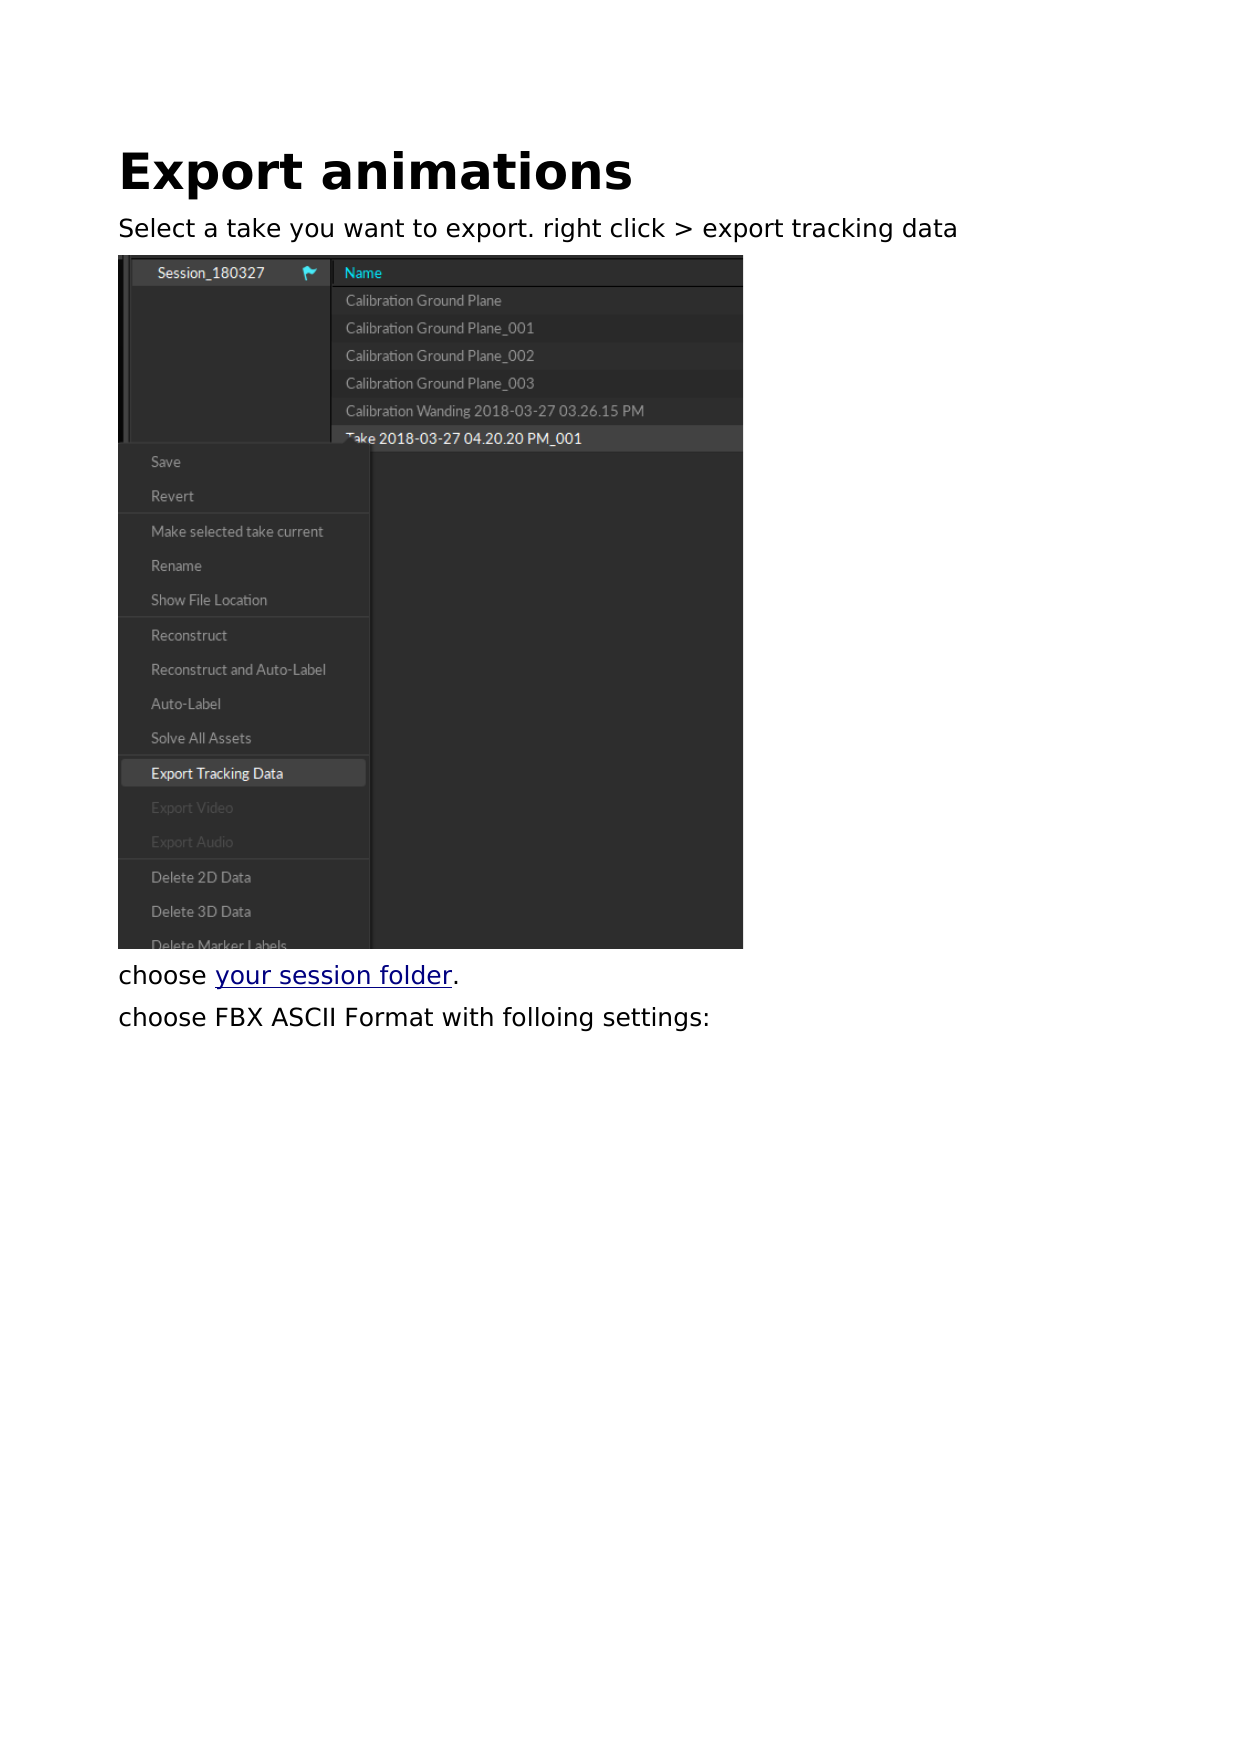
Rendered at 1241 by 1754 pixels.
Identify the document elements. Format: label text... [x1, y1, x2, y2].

text choose your session folder. [118, 961, 1122, 991]
subtitle Export animations [118, 143, 1122, 201]
text choose FBX ASCII Format with folloing settings: [118, 1003, 1122, 1032]
text Select a take you want to export. right click > export tracking data [118, 214, 1122, 243]
picture [118, 255, 744, 949]
